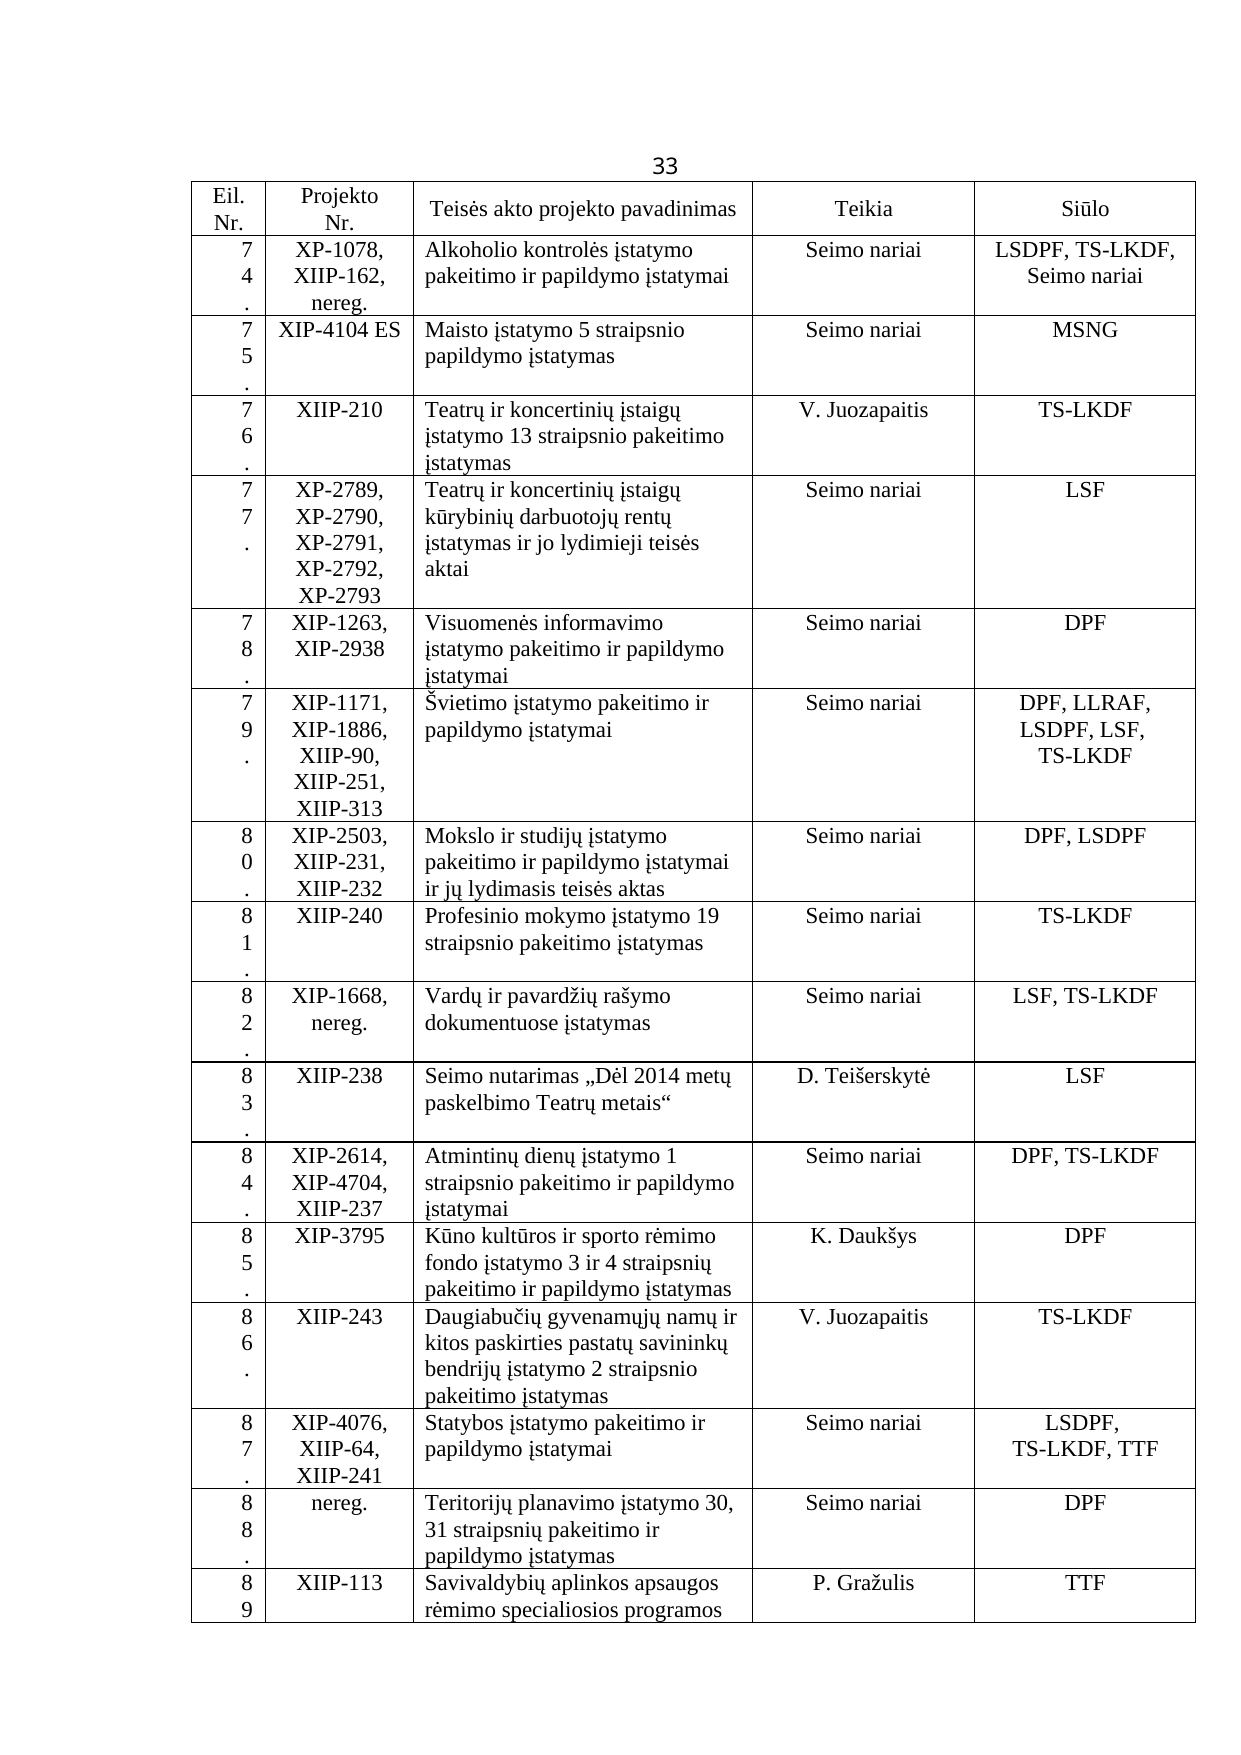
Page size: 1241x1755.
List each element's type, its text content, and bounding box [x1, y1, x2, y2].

table_cell V. Juozapaitis [753, 396, 974, 475]
table_cell DPF, LLRAF, LSDPF, LSF, TS-LKDF [975, 689, 1195, 821]
table_header Eil. Nr. [192, 182, 265, 235]
table_cell DPF [975, 1489, 1195, 1568]
table_cell K. Daukšys [753, 1223, 974, 1302]
table_cell Švietimo įstatymo pakeitimo ir papildymo įstatymai [414, 689, 752, 821]
table_cell [192, 1409, 265, 1488]
table_cell Maisto įstatymo 5 straipsnio papildymo įstatymas [414, 316, 752, 395]
table_cell LSDPF, TS-LKDF, Seimo nariai [975, 236, 1195, 315]
table_cell TS-LKDF [975, 902, 1195, 981]
table_cell [192, 316, 265, 395]
table_cell Teatrų ir koncertinių įstaigų įstatymo 13 straipsnio pakeitimo įstatymas [414, 396, 752, 475]
table_cell DPF, LSDPF [975, 822, 1195, 901]
table_cell Vardų ir pavardžių rašymo dokumentuose įstatymas [414, 982, 752, 1061]
table_cell [192, 1223, 265, 1302]
table_cell Teatrų ir koncertinių įstaigų kūrybinių darbuotojų rentų įstatymas ir jo lydimieji teisės aktai [414, 476, 752, 608]
table_cell XIP-1668, nereg. [266, 982, 413, 1061]
table_cell XIP-2614, XIP-4704, XIIP-237 [266, 1143, 413, 1222]
table_header Projekto Nr. [266, 182, 413, 235]
table_cell [192, 1143, 265, 1222]
table_cell [192, 1569, 265, 1622]
table_cell XIP-3795 [266, 1223, 413, 1302]
table_cell TS-LKDF [975, 396, 1195, 475]
table_cell [192, 236, 265, 315]
table_cell XIP-1171, XIP-1886, XIIP-90, XIIP-251, XIIP-313 [266, 689, 413, 821]
table_cell Seimo nariai [753, 476, 974, 608]
table_cell XIIP-240 [266, 902, 413, 981]
table_header Teisės akto projekto pavadinimas [414, 182, 752, 235]
table_cell Kūno kultūros ir sporto rėmimo fondo įstatymo 3 ir 4 straipsnių pakeitimo ir papildymo įstatymas [414, 1223, 752, 1302]
table_cell [192, 1063, 265, 1141]
table_cell LSF, TS-LKDF [975, 982, 1195, 1061]
table_cell XP-2789, XP-2790, XP-2791, XP-2792, XP-2793 [266, 476, 413, 608]
table_cell Alkoholio kontrolės įstatymo pakeitimo ir papildymo įstatymai [414, 236, 752, 315]
table_cell [192, 1303, 265, 1408]
table_cell Daugiabučių gyvenamųjų namų ir kitos paskirties pastatų savininkų bendrijų įstatymo 2 straipsnio pakeitimo įstatymas [414, 1303, 752, 1408]
table_cell XIIP-113 [266, 1569, 413, 1622]
table_cell Seimo nariai [753, 902, 974, 981]
table_cell Seimo nariai [753, 982, 974, 1061]
table_header Teikia [753, 182, 974, 235]
table_cell [192, 476, 265, 608]
table_cell D. Teišerskytė [753, 1063, 974, 1141]
table_cell DPF, TS-LKDF [975, 1143, 1195, 1222]
table_cell MSNG [975, 316, 1195, 395]
table_cell [192, 902, 265, 981]
table_cell DPF [975, 609, 1195, 688]
table_cell XIIP-210 [266, 396, 413, 475]
table_cell Seimo nariai [753, 236, 974, 315]
table_cell [192, 396, 265, 475]
table_cell Seimo nariai [753, 1143, 974, 1222]
table_cell Teritorijų planavimo įstatymo 30, 31 straipsnių pakeitimo ir papildymo įstatymas [414, 1489, 752, 1568]
table_cell XP-1078, XIIP-162, nereg. [266, 236, 413, 315]
table_cell Statybos įstatymo pakeitimo ir papildymo įstatymai [414, 1409, 752, 1488]
table_cell [192, 609, 265, 688]
table_cell Seimo nariai [753, 1489, 974, 1568]
table_cell Savivaldybių aplinkos apsaugos rėmimo specialiosios programos [414, 1569, 752, 1622]
table_cell Atmintinų dienų įstatymo 1 straipsnio pakeitimo ir papildymo įstatymai [414, 1143, 752, 1222]
table_cell Mokslo ir studijų įstatymo pakeitimo ir papildymo įstatymai ir jų lydimasis teisės aktas [414, 822, 752, 901]
table_cell Seimo nariai [753, 822, 974, 901]
table_cell XIIP-243 [266, 1303, 413, 1408]
table_cell XIP-1263, XIP-2938 [266, 609, 413, 688]
table_cell TTF [975, 1569, 1195, 1622]
table_cell XIP-4076, XIIP-64, XIIP-241 [266, 1409, 413, 1488]
table_cell Seimo nariai [753, 689, 974, 821]
table_cell Seimo nariai [753, 609, 974, 688]
table_cell Seimo nariai [753, 316, 974, 395]
table_cell nereg. [266, 1489, 413, 1568]
table_cell XIP-4104 ES [266, 316, 413, 395]
table_cell LSF [975, 476, 1195, 608]
table_cell TS-LKDF [975, 1303, 1195, 1408]
table_cell Visuomenės informavimo įstatymo pakeitimo ir papildymo įstatymai [414, 609, 752, 688]
table_cell LSDPF, TS-LKDF, TTF [975, 1409, 1195, 1488]
table_cell Seimo nutarimas „Dėl 2014 metų paskelbimo Teatrų metais“ [414, 1063, 752, 1141]
table_cell [192, 689, 265, 821]
table_cell XIP-2503, XIIP-231, XIIP-232 [266, 822, 413, 901]
table_cell [192, 822, 265, 901]
table_cell P. Gražulis [753, 1569, 974, 1622]
table_cell V. Juozapaitis [753, 1303, 974, 1408]
table_cell Seimo nariai [753, 1409, 974, 1488]
table_cell [192, 982, 265, 1061]
table_cell Profesinio mokymo įstatymo 19 straipsnio pakeitimo įstatymas [414, 902, 752, 981]
table_header Siūlo [975, 182, 1195, 235]
table_cell [192, 1489, 265, 1568]
table_cell LSF [975, 1063, 1195, 1141]
table_cell DPF [975, 1223, 1195, 1302]
table_cell XIIP-238 [266, 1063, 413, 1141]
